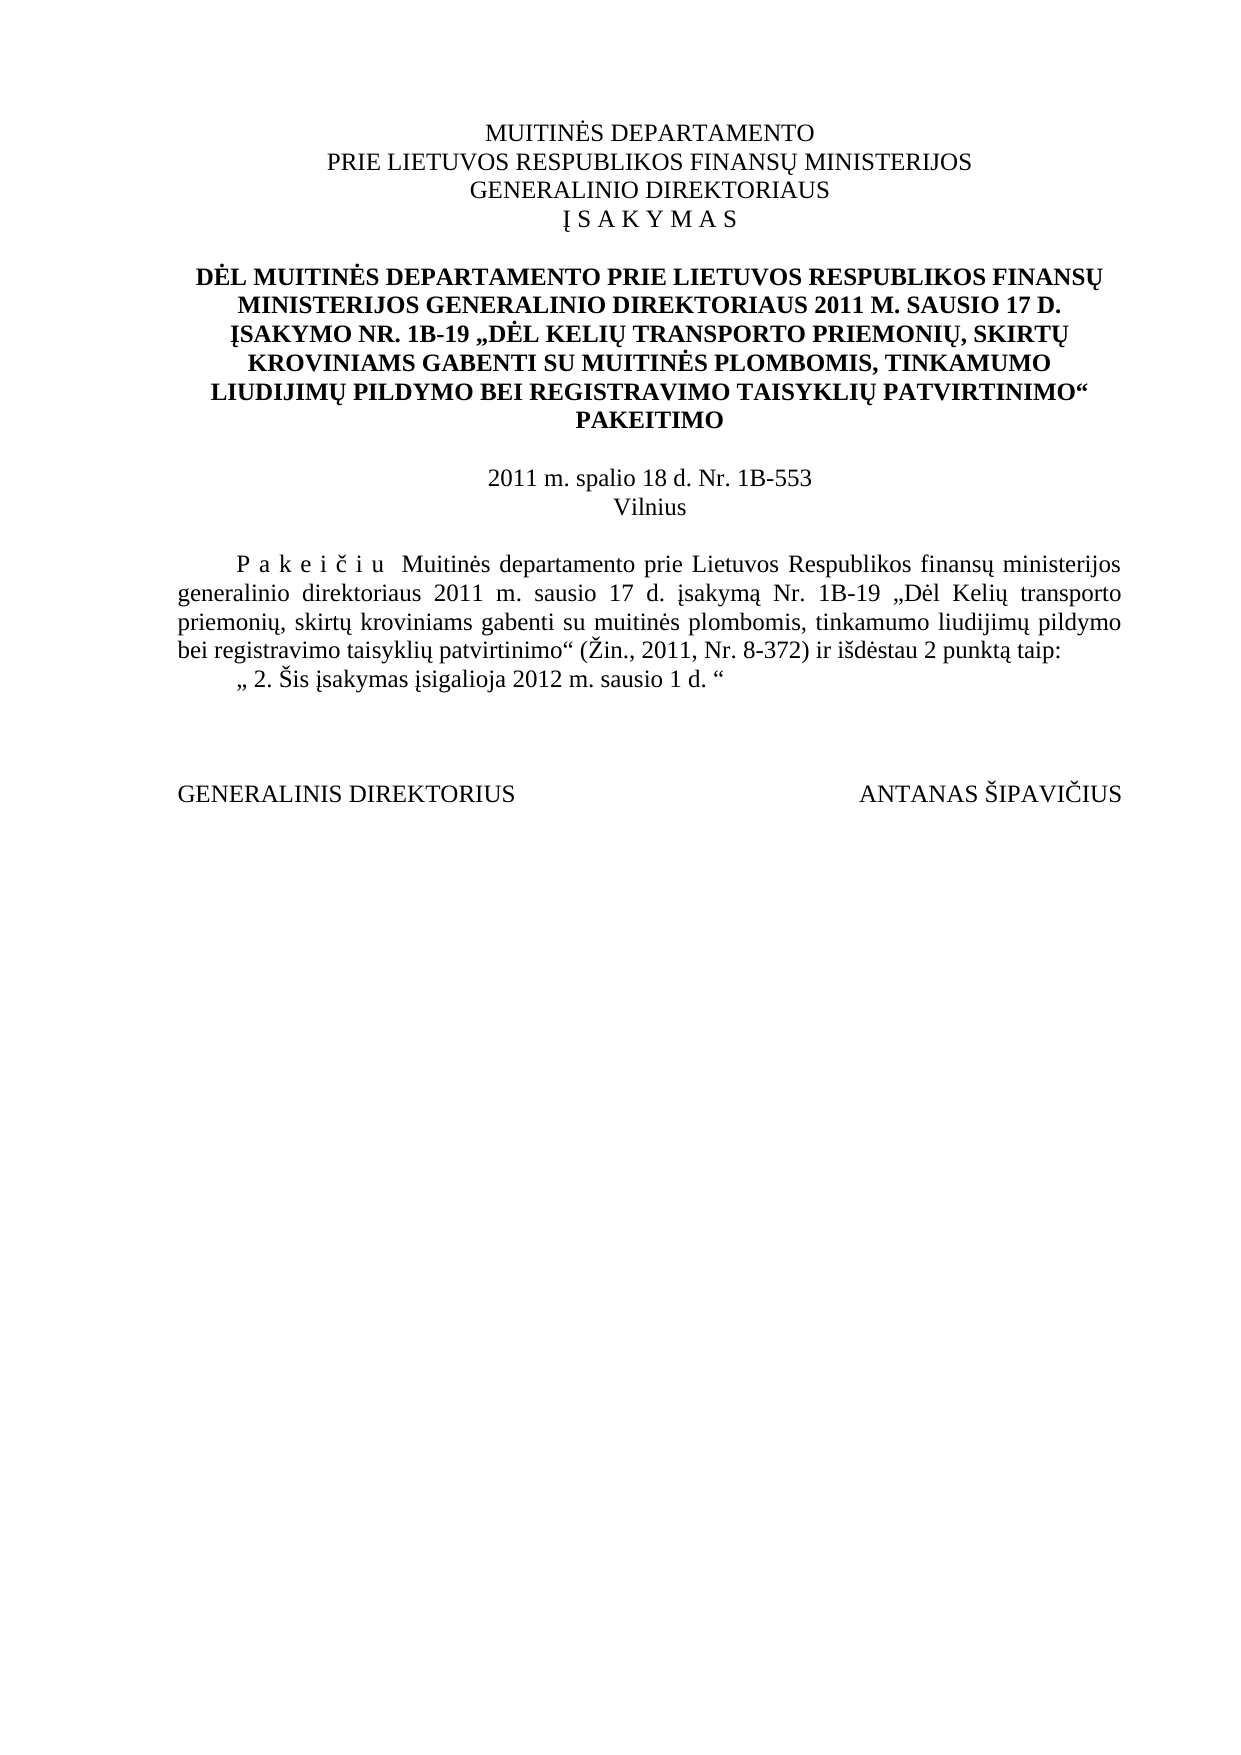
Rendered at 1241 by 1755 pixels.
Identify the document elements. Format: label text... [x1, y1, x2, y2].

text Generalinis direktorius Antanas Šipavičius [177, 779, 1122, 808]
text „ 2. Šis įsakymas įsigalioja 2012 m. sausio 1 d. “ [177, 664, 1122, 693]
text MUITINĖS DEPARTAMENTO [177, 118, 1122, 147]
text DĖL MUITINĖS DEPARTAMENTO PRIE LIETUVOS RESPUBLIKOS FINANSŲ MINISTERIJOS GENERALINIO DIREKTORIAUS 2011 M. SAUSIO 17 D. ĮSAKYMO NR. 1B-19 „DĖL KELIŲ TRANSPORTO PRIEMONIŲ, SKIRTŲ KROVINIAMS GABENTI SU MUITINĖS PLOMBOMIS, TINKAMUMO LIUDIJIMŲ PILDYMO BEI REGISTRAVIMO TAISYKLIŲ PATVIRTINIMO“ PAKEITIMO [177, 262, 1122, 434]
text Į S A K Y M A S [177, 204, 1122, 233]
text Vilnius [177, 492, 1122, 521]
text 2011 m. spalio 18 d. Nr. 1B-553 [177, 463, 1122, 492]
text P a k e i č i u Muitinės departamento prie Lietuvos Respublikos finansų ministerijos generalinio direktoriaus 2011 m. sausio 17 d. įsakymą Nr. 1B-19 „Dėl Kelių transporto priemonių, skirtų kroviniams gabenti su muitinės plombomis, tinkamumo liudijimų pildymo bei registravimo taisyklių patvirtinimo“ (Žin., 2011, Nr. 8-372) ir išdėstau 2 punktą taip: [177, 549, 1122, 664]
text GENERALINIO DIREKTORIAUS [177, 176, 1122, 204]
text PRIE LIETUVOS RESPUBLIKOS FINANSŲ MINISTERIJOS [177, 147, 1122, 176]
